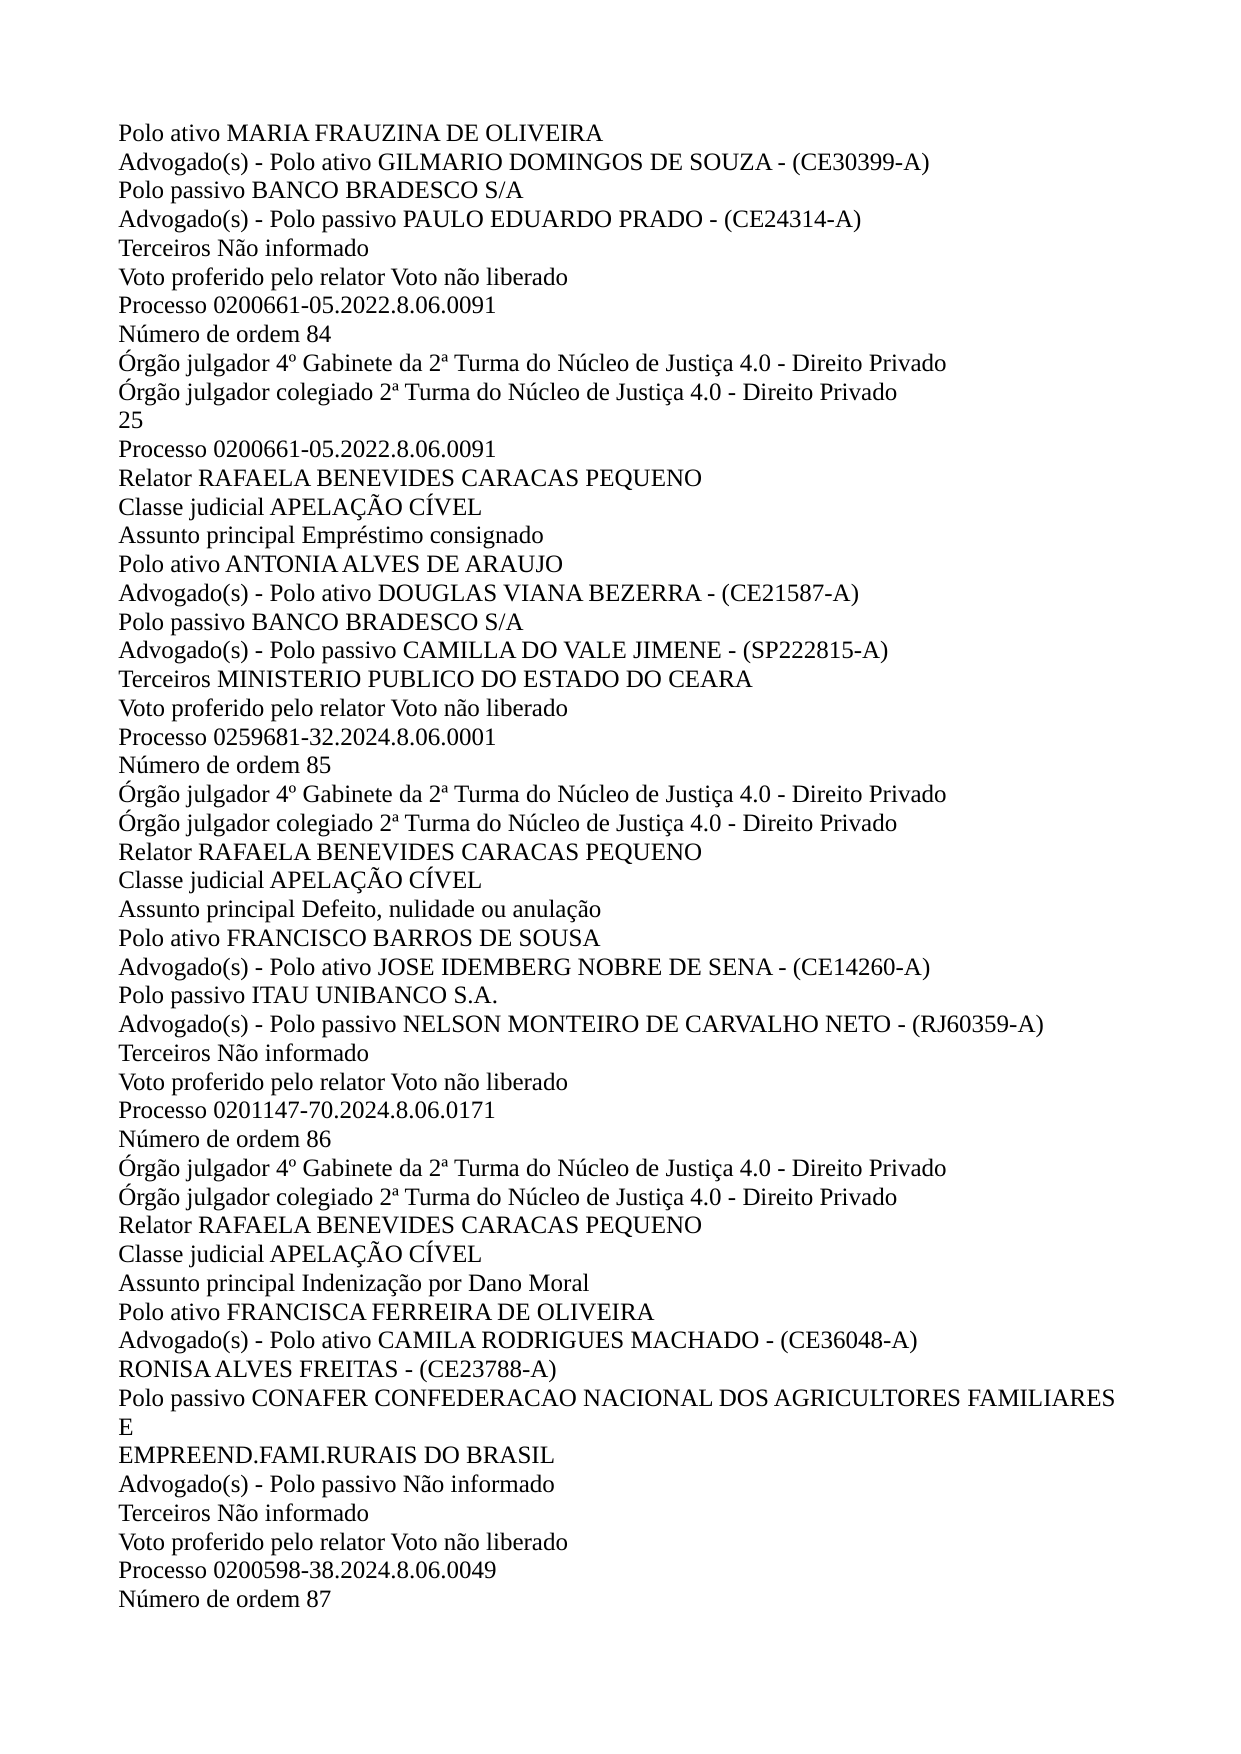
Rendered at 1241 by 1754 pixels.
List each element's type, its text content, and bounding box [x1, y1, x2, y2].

text Classe judicial APELAÇÃO CÍVEL [118, 1239, 1122, 1268]
text Assunto principal Defeito, nulidade ou anulação [118, 894, 1122, 923]
text Relator RAFAELA BENEVIDES CARACAS PEQUENO [118, 463, 1122, 492]
text Advogado(s) - Polo ativo CAMILA RODRIGUES MACHADO - (CE36048-A) [118, 1326, 1122, 1354]
text Polo ativo FRANCISCA FERREIRA DE OLIVEIRA [118, 1297, 1122, 1326]
text Voto proferido pelo relator Voto não liberado [118, 262, 1122, 291]
text Processo 0200661-05.2022.8.06.0091 [118, 434, 1122, 463]
text Classe judicial APELAÇÃO CÍVEL [118, 866, 1122, 894]
text Número de ordem 85 [118, 751, 1122, 779]
text Órgão julgador colegiado 2ª Turma do Núcleo de Justiça 4.0 - Direito Privado [118, 808, 1122, 837]
text EMPREEND.FAMI.RURAIS DO BRASIL [118, 1441, 1122, 1469]
text Assunto principal Empréstimo consignado [118, 521, 1122, 549]
text Processo 0200661-05.2022.8.06.0091 [118, 291, 1122, 319]
text Assunto principal Indenização por Dano Moral [118, 1268, 1122, 1297]
text Processo 0200598-38.2024.8.06.0049 [118, 1556, 1122, 1584]
text Classe judicial APELAÇÃO CÍVEL [118, 492, 1122, 521]
text Advogado(s) - Polo passivo Não informado [118, 1469, 1122, 1498]
text Voto proferido pelo relator Voto não liberado [118, 693, 1122, 722]
text Polo passivo BANCO BRADESCO S/A [118, 176, 1122, 204]
text Órgão julgador 4º Gabinete da 2ª Turma do Núcleo de Justiça 4.0 - Direito Privado [118, 348, 1122, 377]
text Relator RAFAELA BENEVIDES CARACAS PEQUENO [118, 837, 1122, 866]
text Advogado(s) - Polo passivo NELSON MONTEIRO DE CARVALHO NETO - (RJ60359-A) [118, 1009, 1122, 1038]
text Advogado(s) - Polo ativo DOUGLAS VIANA BEZERRA - (CE21587-A) [118, 578, 1122, 607]
text Número de ordem 86 [118, 1124, 1122, 1153]
text Polo passivo CONAFER CONFEDERACAO NACIONAL DOS AGRICULTORES FAMILIARES E [118, 1383, 1122, 1441]
text Advogado(s) - Polo passivo CAMILLA DO VALE JIMENE - (SP222815-A) [118, 636, 1122, 664]
text Voto proferido pelo relator Voto não liberado [118, 1067, 1122, 1096]
text RONISA ALVES FREITAS - (CE23788-A) [118, 1354, 1122, 1383]
text Processo 0259681-32.2024.8.06.0001 [118, 722, 1122, 751]
text Polo ativo FRANCISCO BARROS DE SOUSA [118, 923, 1122, 952]
text Polo passivo BANCO BRADESCO S/A [118, 607, 1122, 636]
text Órgão julgador 4º Gabinete da 2ª Turma do Núcleo de Justiça 4.0 - Direito Privado [118, 779, 1122, 808]
text Órgão julgador colegiado 2ª Turma do Núcleo de Justiça 4.0 - Direito Privado [118, 1182, 1122, 1211]
text Advogado(s) - Polo ativo JOSE IDEMBERG NOBRE DE SENA - (CE14260-A) [118, 952, 1122, 981]
text Órgão julgador colegiado 2ª Turma do Núcleo de Justiça 4.0 - Direito Privado [118, 377, 1122, 406]
text Órgão julgador 4º Gabinete da 2ª Turma do Núcleo de Justiça 4.0 - Direito Privado [118, 1153, 1122, 1182]
text Número de ordem 87 [118, 1584, 1122, 1613]
text Terceiros Não informado [118, 1038, 1122, 1067]
text Número de ordem 84 [118, 319, 1122, 348]
text Polo passivo ITAU UNIBANCO S.A. [118, 981, 1122, 1009]
text Processo 0201147-70.2024.8.06.0171 [118, 1096, 1122, 1124]
text Relator RAFAELA BENEVIDES CARACAS PEQUENO [118, 1211, 1122, 1239]
text Polo ativo ANTONIA ALVES DE ARAUJO [118, 549, 1122, 578]
text Advogado(s) - Polo ativo GILMARIO DOMINGOS DE SOUZA - (CE30399-A) [118, 147, 1122, 176]
text 25 [118, 406, 1122, 434]
text Terceiros MINISTERIO PUBLICO DO ESTADO DO CEARA [118, 664, 1122, 693]
text Advogado(s) - Polo passivo PAULO EDUARDO PRADO - (CE24314-A) [118, 204, 1122, 233]
text Voto proferido pelo relator Voto não liberado [118, 1527, 1122, 1556]
text Polo ativo MARIA FRAUZINA DE OLIVEIRA [118, 118, 1122, 147]
text Terceiros Não informado [118, 233, 1122, 262]
text Terceiros Não informado [118, 1498, 1122, 1527]
